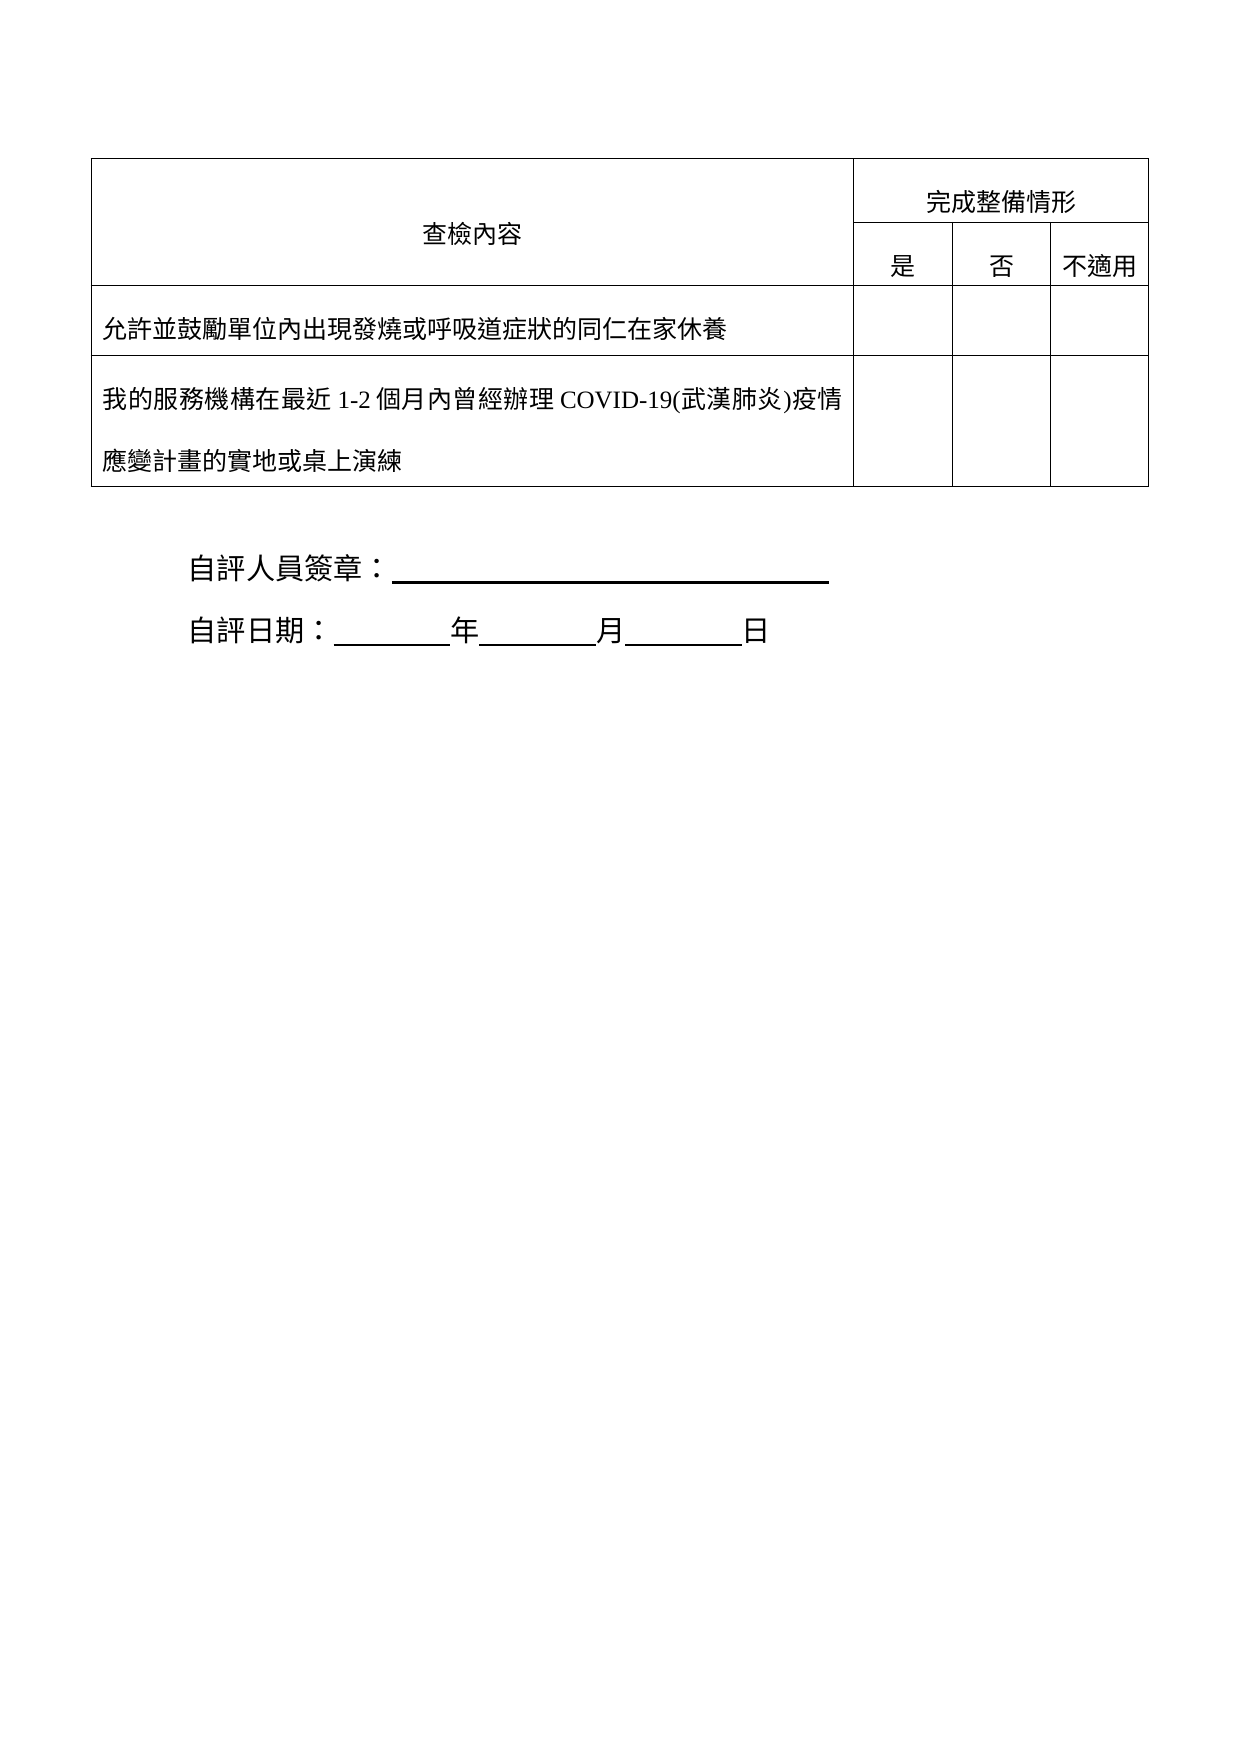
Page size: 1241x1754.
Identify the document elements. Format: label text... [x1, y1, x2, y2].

table_header 查檢內容 [92, 159, 853, 285]
table_cell [854, 356, 952, 486]
table_cell [854, 286, 952, 354]
table_cell [1051, 286, 1148, 354]
text 自評日期： 年 月 日 [187, 587, 1053, 650]
table_cell [953, 356, 1050, 486]
table_header 完成整備情形 [854, 159, 1148, 222]
table_cell 我的服務機構在最近1-2個月內曾經辦理COVID-19(武漢肺炎)疫情應變計畫的實地或桌上演練 [92, 356, 853, 486]
table_cell [1051, 356, 1148, 486]
text 自評人員簽章： [187, 525, 1053, 587]
table_cell 否 [953, 223, 1050, 285]
table_cell 不適用 [1051, 223, 1148, 285]
table_cell 允許並鼓勵單位內出現發燒或呼吸道症狀的同仁在家休養 [92, 286, 853, 354]
table_cell [953, 286, 1050, 354]
table_cell 是 [854, 223, 952, 285]
